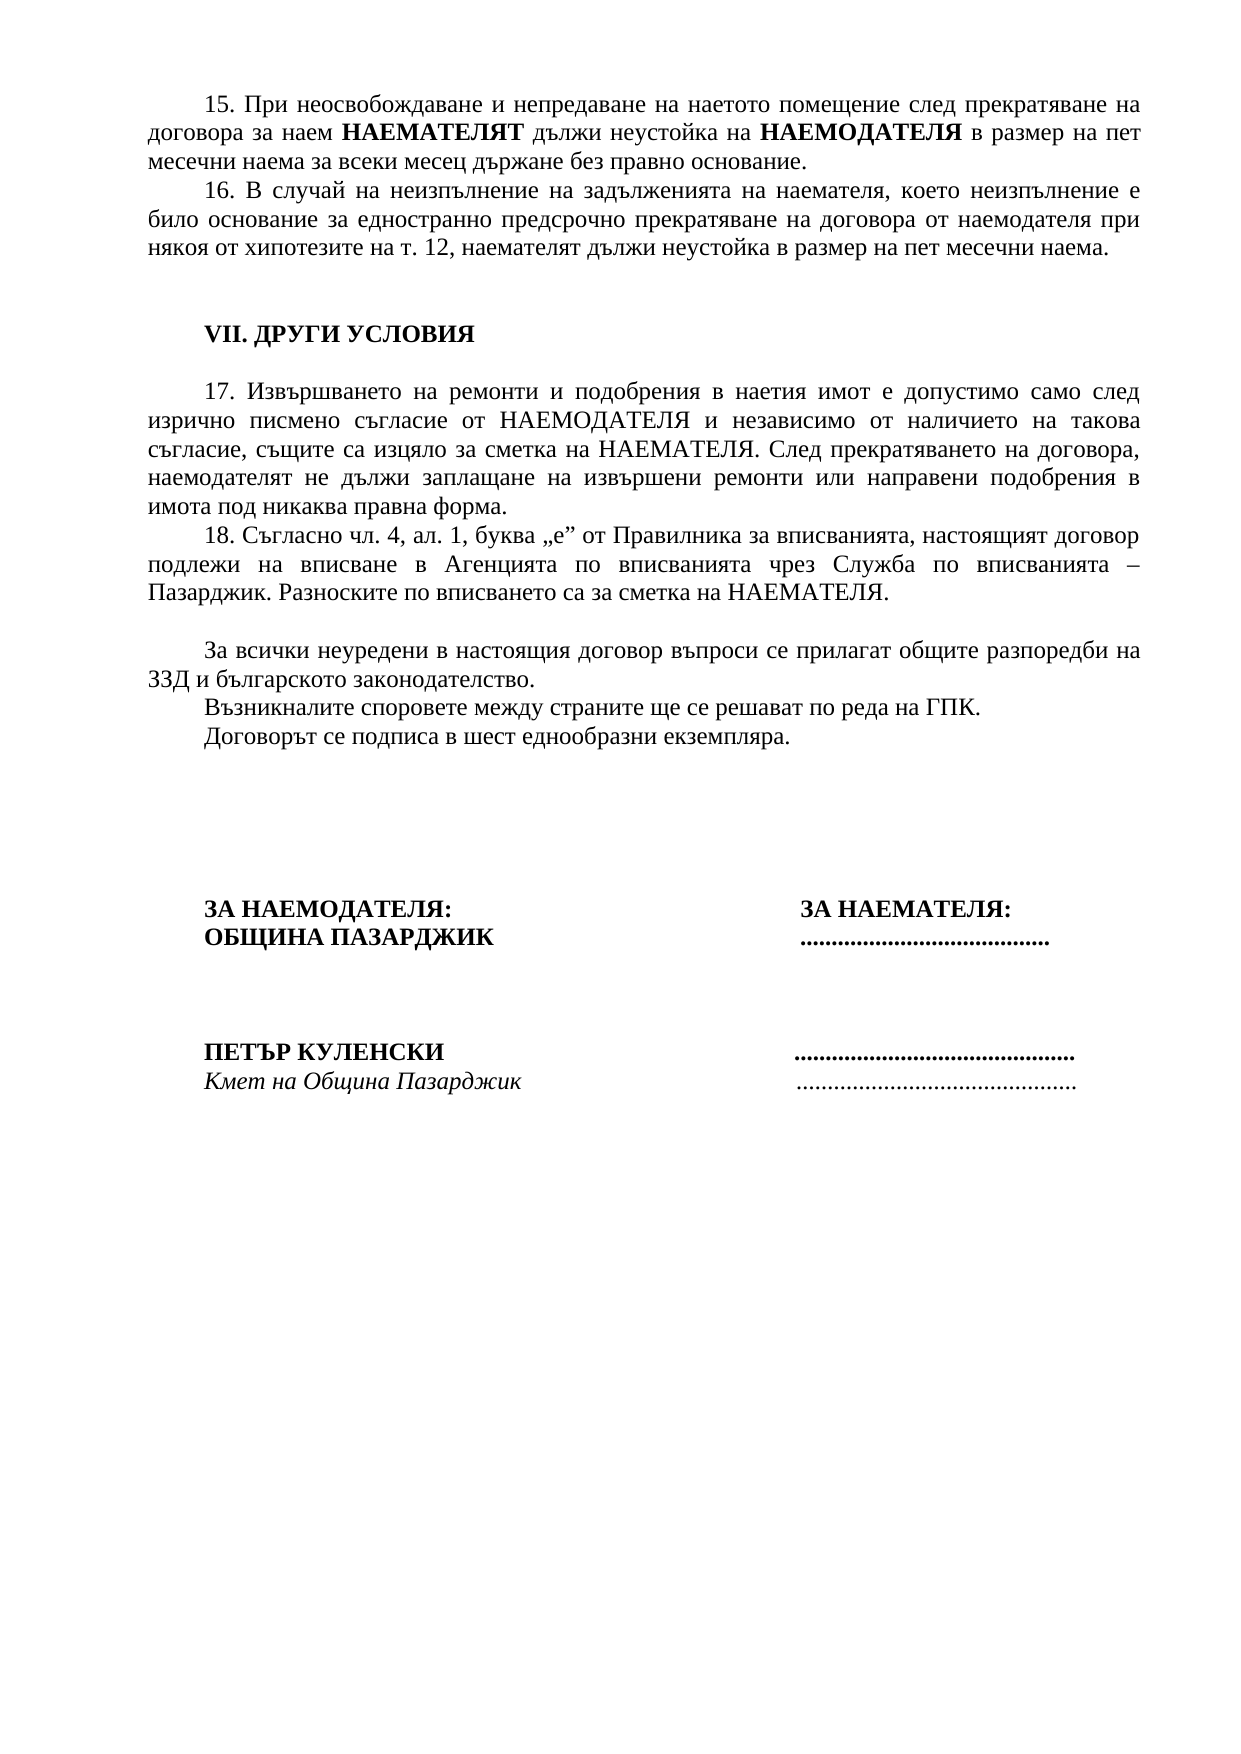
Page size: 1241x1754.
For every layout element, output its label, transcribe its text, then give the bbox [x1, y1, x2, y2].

text За всички неуредени в настоящия договор въпроси се прилагат общите разпоредби на ЗЗД и българското законодателство. [148, 635, 1141, 692]
text ОБЩИНА ПАЗАРДЖИК ........................................ [148, 922, 1141, 951]
text VІІ. ДРУГИ УСЛОВИЯ [148, 319, 1141, 347]
text Кмет на Община Пазарджик ............................................. [148, 1066, 1141, 1095]
text ПЕТЪР КУЛЕНСКИ ............................................. [148, 1037, 1141, 1066]
text 16. В случай на неизпълнение на задълженията на наемателя, което неизпълнение е било основание за едностранно предсрочно прекратяване на договора от наемодателя при някоя от хипотезите на т. 12, наемателят дължи неустойка в размер на пет месечни наема. [148, 175, 1141, 261]
text 15. При неосвобождаване и непредаване на наетото помещение след прекратяване на договора за наем НАЕМАТЕЛЯТ дължи неустойка на НАЕМОДАТЕЛЯ в размер на пет месечни наема за всеки месец държане без правно основание. [148, 89, 1141, 175]
text Договорът се подписа в шест еднообразни екземпляра. [148, 721, 1141, 750]
text ЗА НАЕМОДАТЕЛЯ: ЗА НАЕМАТЕЛЯ: [148, 894, 1141, 922]
text Възникналите споровете между страните ще се решават по реда на ГПК. [148, 692, 1141, 721]
text 17. Извършването на ремонти и подобрения в наетия имот е допустимо само след изрично писмено съгласие от НАЕМОДАТЕЛЯ и независимо от наличието на такова съгласие, същите са изцяло за сметка на НАЕМАТЕЛЯ. След прекратяването на договора, наемодателят не дължи заплащане на извършени ремонти или направени подобрения в имота под никаква правна форма. [148, 376, 1141, 520]
text 18. Съгласно чл. 4, ал. 1, буква „е” от Правилника за вписванията, настоящият договор подлежи на вписване в Агенцията по вписванията чрез Служба по вписванията – Пазарджик. Разноските по вписването са за сметка на НАЕМАТЕЛЯ. [148, 520, 1141, 606]
